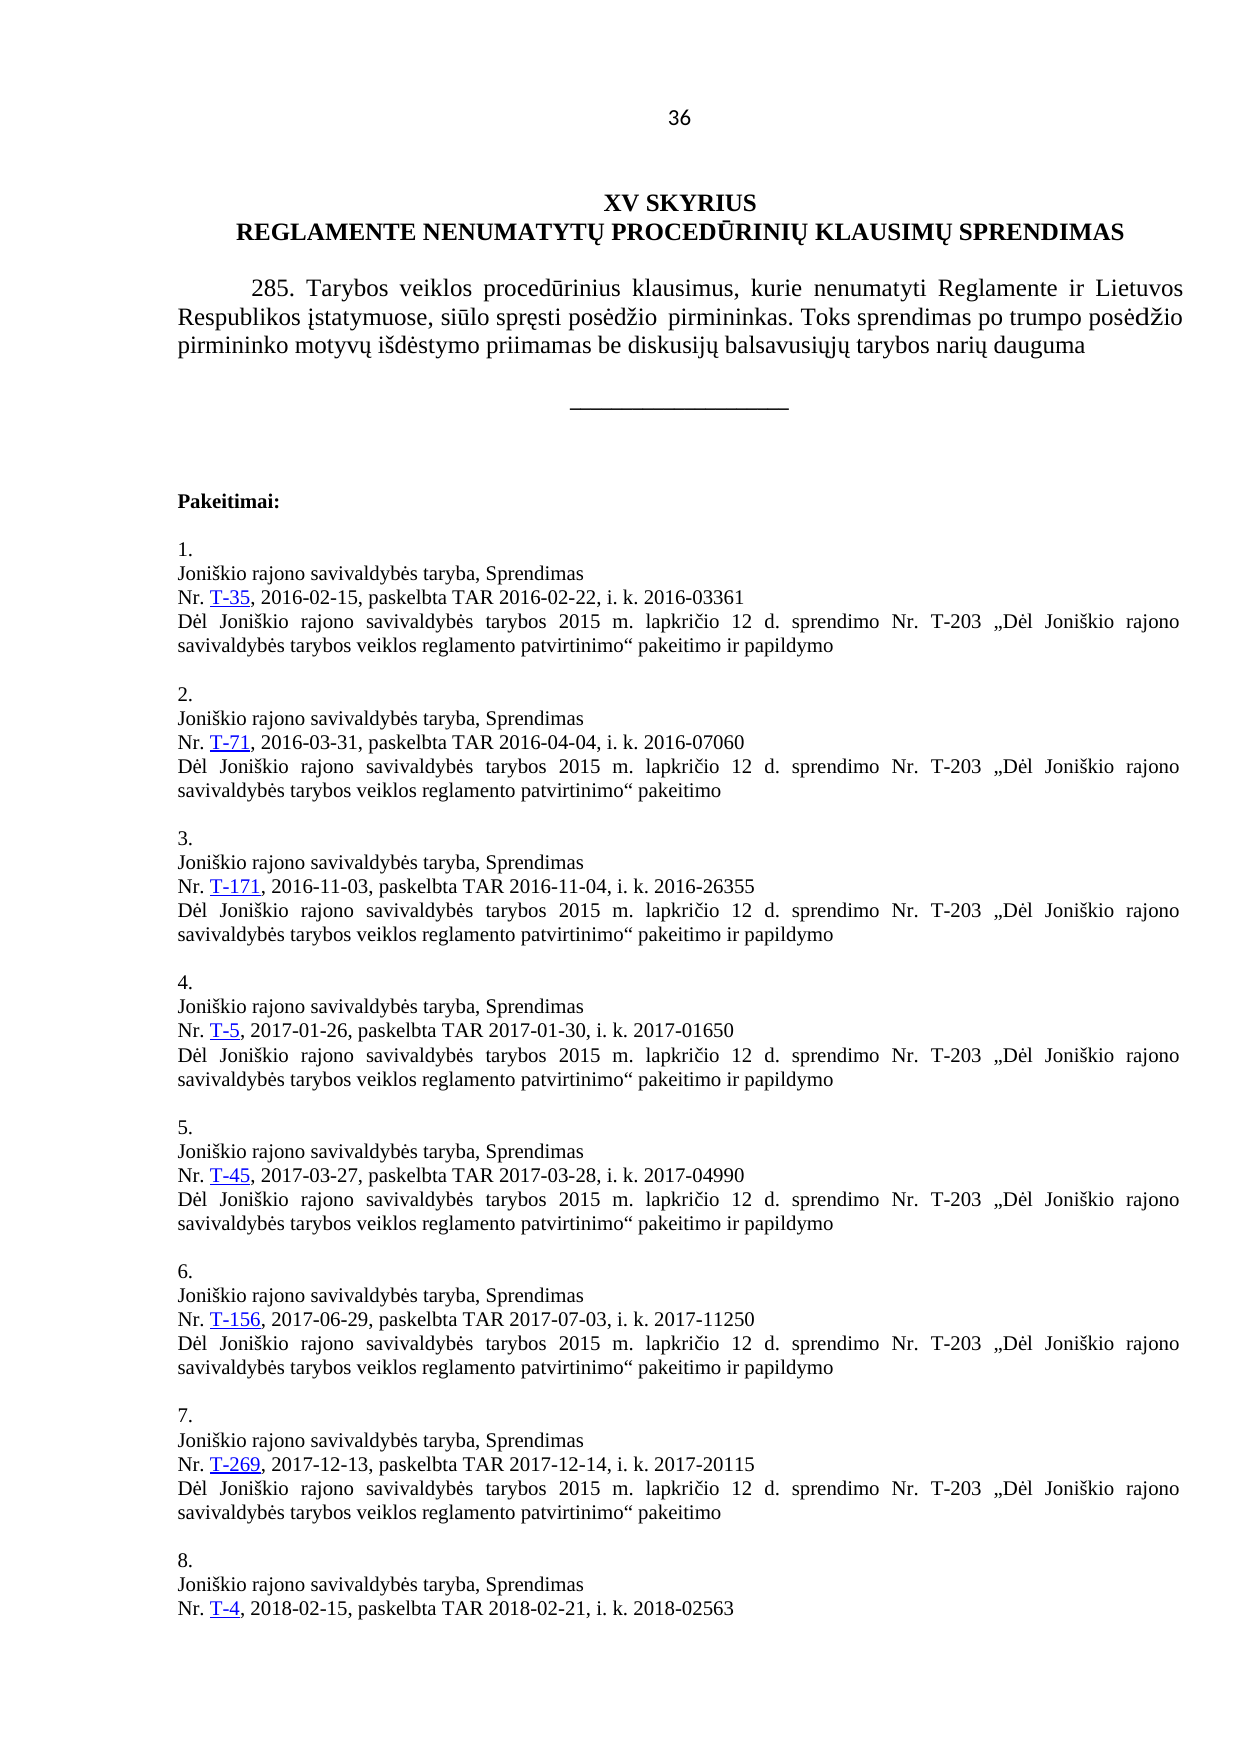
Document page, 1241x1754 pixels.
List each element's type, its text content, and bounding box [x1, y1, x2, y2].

text XV SKYRIUS [177, 188, 1183, 217]
text Nr. T-4, 2018-02-15, paskelbta TAR 2018-02-21, i. k. 2018-02563 [177, 1596, 1181, 1620]
text Nr. T-71, 2016-03-31, paskelbta TAR 2016-04-04, i. k. 2016-07060 [177, 730, 1181, 754]
text 4. [177, 970, 1181, 994]
text Dėl Joniškio rajono savivaldybės tarybos 2015 m. lapkričio 12 d. sprendimo Nr. T-203 „Dėl Joniškio rajono savivaldybės tarybos veiklos reglamento patvirtinimo“ pakeitimo ir papildymo [177, 898, 1181, 946]
text 1. [177, 537, 1181, 561]
text Joniškio rajono savivaldybės taryba, Sprendimas [177, 561, 1181, 585]
text Dėl Joniškio rajono savivaldybės tarybos 2015 m. lapkričio 12 d. sprendimo Nr. T-203 „Dėl Joniškio rajono savivaldybės tarybos veiklos reglamento patvirtinimo“ pakeitimo ir papildymo [177, 1187, 1181, 1235]
text 7. [177, 1403, 1181, 1427]
text Nr. T-269, 2017-12-13, paskelbta TAR 2017-12-14, i. k. 2017-20115 [177, 1452, 1181, 1476]
text 285. Tarybos veiklos procedūrinius klausimus, kurie nenumatyti Reglamente ir Lietuvos Respublikos įstatymuose, siūlo spręsti posėdžio pirmininkas. Toks sprendimas po trumpo posėdžio pirmininko motyvų išdėstymo priimamas be diskusijų balsavusiųjų tarybos narių dauguma [177, 273, 1183, 359]
text Joniškio rajono savivaldybės taryba, Sprendimas [177, 1572, 1181, 1596]
text REGLAMENTE NENUMATYTŲ PROCEDŪRINIŲ KLAUSIMŲ SPRENDIMAS [177, 217, 1183, 246]
text 2. [177, 682, 1181, 706]
text Joniškio rajono savivaldybės taryba, Sprendimas [177, 706, 1181, 730]
text Joniškio rajono savivaldybės taryba, Sprendimas [177, 850, 1181, 874]
text Joniškio rajono savivaldybės taryba, Sprendimas [177, 1427, 1181, 1452]
text Dėl Joniškio rajono savivaldybės tarybos 2015 m. lapkričio 12 d. sprendimo Nr. T-203 „Dėl Joniškio rajono savivaldybės tarybos veiklos reglamento patvirtinimo“ pakeitimo [177, 754, 1181, 802]
text Nr. T-156, 2017-06-29, paskelbta TAR 2017-07-03, i. k. 2017-11250 [177, 1307, 1181, 1331]
text 3. [177, 826, 1181, 850]
text 6. [177, 1259, 1181, 1283]
text Dėl Joniškio rajono savivaldybės tarybos 2015 m. lapkričio 12 d. sprendimo Nr. T-203 „Dėl Joniškio rajono savivaldybės tarybos veiklos reglamento patvirtinimo“ pakeitimo [177, 1476, 1181, 1524]
text Dėl Joniškio rajono savivaldybės tarybos 2015 m. lapkričio 12 d. sprendimo Nr. T-203 „Dėl Joniškio rajono savivaldybės tarybos veiklos reglamento patvirtinimo“ pakeitimo ir papildymo [177, 609, 1181, 657]
text Joniškio rajono savivaldybės taryba, Sprendimas [177, 1283, 1181, 1307]
text _____________________ [177, 388, 1181, 412]
text 8. [177, 1548, 1181, 1572]
text Nr. T-5, 2017-01-26, paskelbta TAR 2017-01-30, i. k. 2017-01650 [177, 1018, 1181, 1042]
text Joniškio rajono savivaldybės taryba, Sprendimas [177, 1139, 1181, 1163]
text Nr. T-45, 2017-03-27, paskelbta TAR 2017-03-28, i. k. 2017-04990 [177, 1163, 1181, 1187]
text Nr. T-171, 2016-11-03, paskelbta TAR 2016-11-04, i. k. 2016-26355 [177, 874, 1181, 898]
text Dėl Joniškio rajono savivaldybės tarybos 2015 m. lapkričio 12 d. sprendimo Nr. T-203 „Dėl Joniškio rajono savivaldybės tarybos veiklos reglamento patvirtinimo“ pakeitimo ir papildymo [177, 1042, 1181, 1091]
text Pakeitimai: [177, 489, 1181, 513]
text Nr. T-35, 2016-02-15, paskelbta TAR 2016-02-22, i. k. 2016-03361 [177, 585, 1181, 609]
text Dėl Joniškio rajono savivaldybės tarybos 2015 m. lapkričio 12 d. sprendimo Nr. T-203 „Dėl Joniškio rajono savivaldybės tarybos veiklos reglamento patvirtinimo“ pakeitimo ir papildymo [177, 1331, 1181, 1379]
text 5. [177, 1115, 1181, 1139]
text Joniškio rajono savivaldybės taryba, Sprendimas [177, 994, 1181, 1018]
